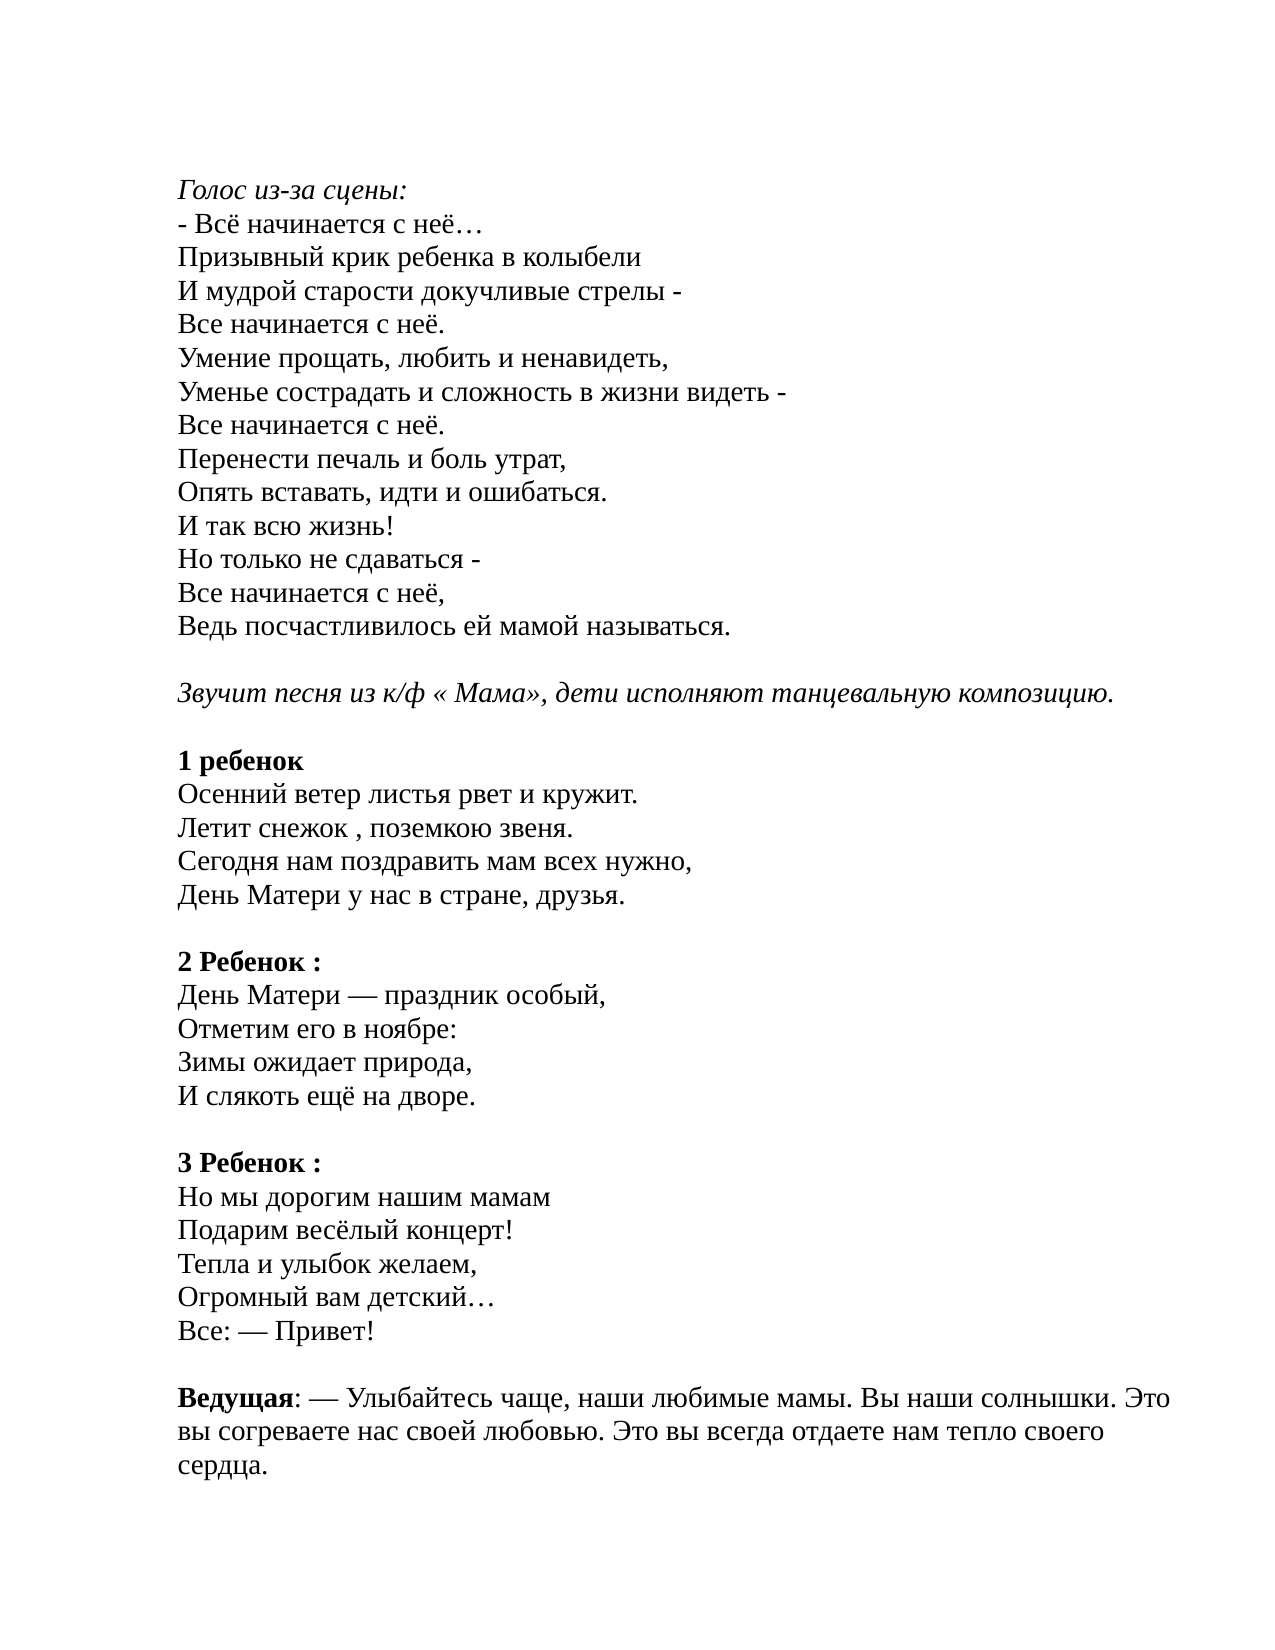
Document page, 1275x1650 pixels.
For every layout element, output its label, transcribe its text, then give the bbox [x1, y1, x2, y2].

text Зимы ожидает природа, [177, 1044, 1186, 1078]
text Тепла и улыбок желаем, [177, 1246, 1186, 1279]
text Голос из-за сцены: [177, 172, 1186, 206]
text И так всю жизнь! [177, 508, 1186, 541]
text Осенний ветер листья рвет и кружит. [177, 776, 1186, 810]
text Уменье сострадать и сложность в жизни видеть - [177, 374, 1186, 407]
text Звучит песня из к/ф « Мама», дети исполняют танцевальную композицию. [177, 676, 1186, 709]
text Все начинается с неё. [177, 307, 1186, 340]
text Все: — Привет! [177, 1313, 1186, 1346]
text 2 Ребенок : [177, 944, 1186, 977]
text Перенести печаль и боль утрат, [177, 441, 1186, 474]
text Отметим его в ноябре: [177, 1011, 1186, 1044]
text Огромный вам детский… [177, 1279, 1186, 1313]
text День Матери у нас в стране, друзья. [177, 877, 1186, 910]
text Все начинается с неё, [177, 575, 1186, 608]
text 1 ребенок [177, 743, 1186, 776]
text И мудрой старости докучливые стрелы - [177, 273, 1186, 307]
text День Матери — праздник особый, [177, 977, 1186, 1011]
text Но только не сдаваться - [177, 541, 1186, 575]
text Но мы дорогим нашим мамам [177, 1179, 1186, 1212]
text - Всё начинается с неё… [177, 206, 1186, 239]
text Призывный крик ребенка в колыбели [177, 239, 1186, 273]
text И слякоть ещё на дворе. [177, 1078, 1186, 1112]
text Ведущая: — Улыбайтесь чаще, наши любимые мамы. Вы наши солнышки. Это вы согреваете нас своей любовью. Это вы всегда отдаете нам тепло своего сердца. [177, 1380, 1186, 1481]
text Подарим весёлый концерт! [177, 1212, 1186, 1246]
text Летит снежок , поземкою звеня. [177, 810, 1186, 843]
text Умение прощать, любить и ненавидеть, [177, 340, 1186, 374]
text Сегодня нам поздравить мам всех нужно, [177, 843, 1186, 877]
text Все начинается с неё. [177, 407, 1186, 441]
text Ведь посчастливилось ей мамой называться. [177, 608, 1186, 642]
text Опять вставать, идти и ошибаться. [177, 474, 1186, 508]
text 3 Ребенок : [177, 1145, 1186, 1179]
